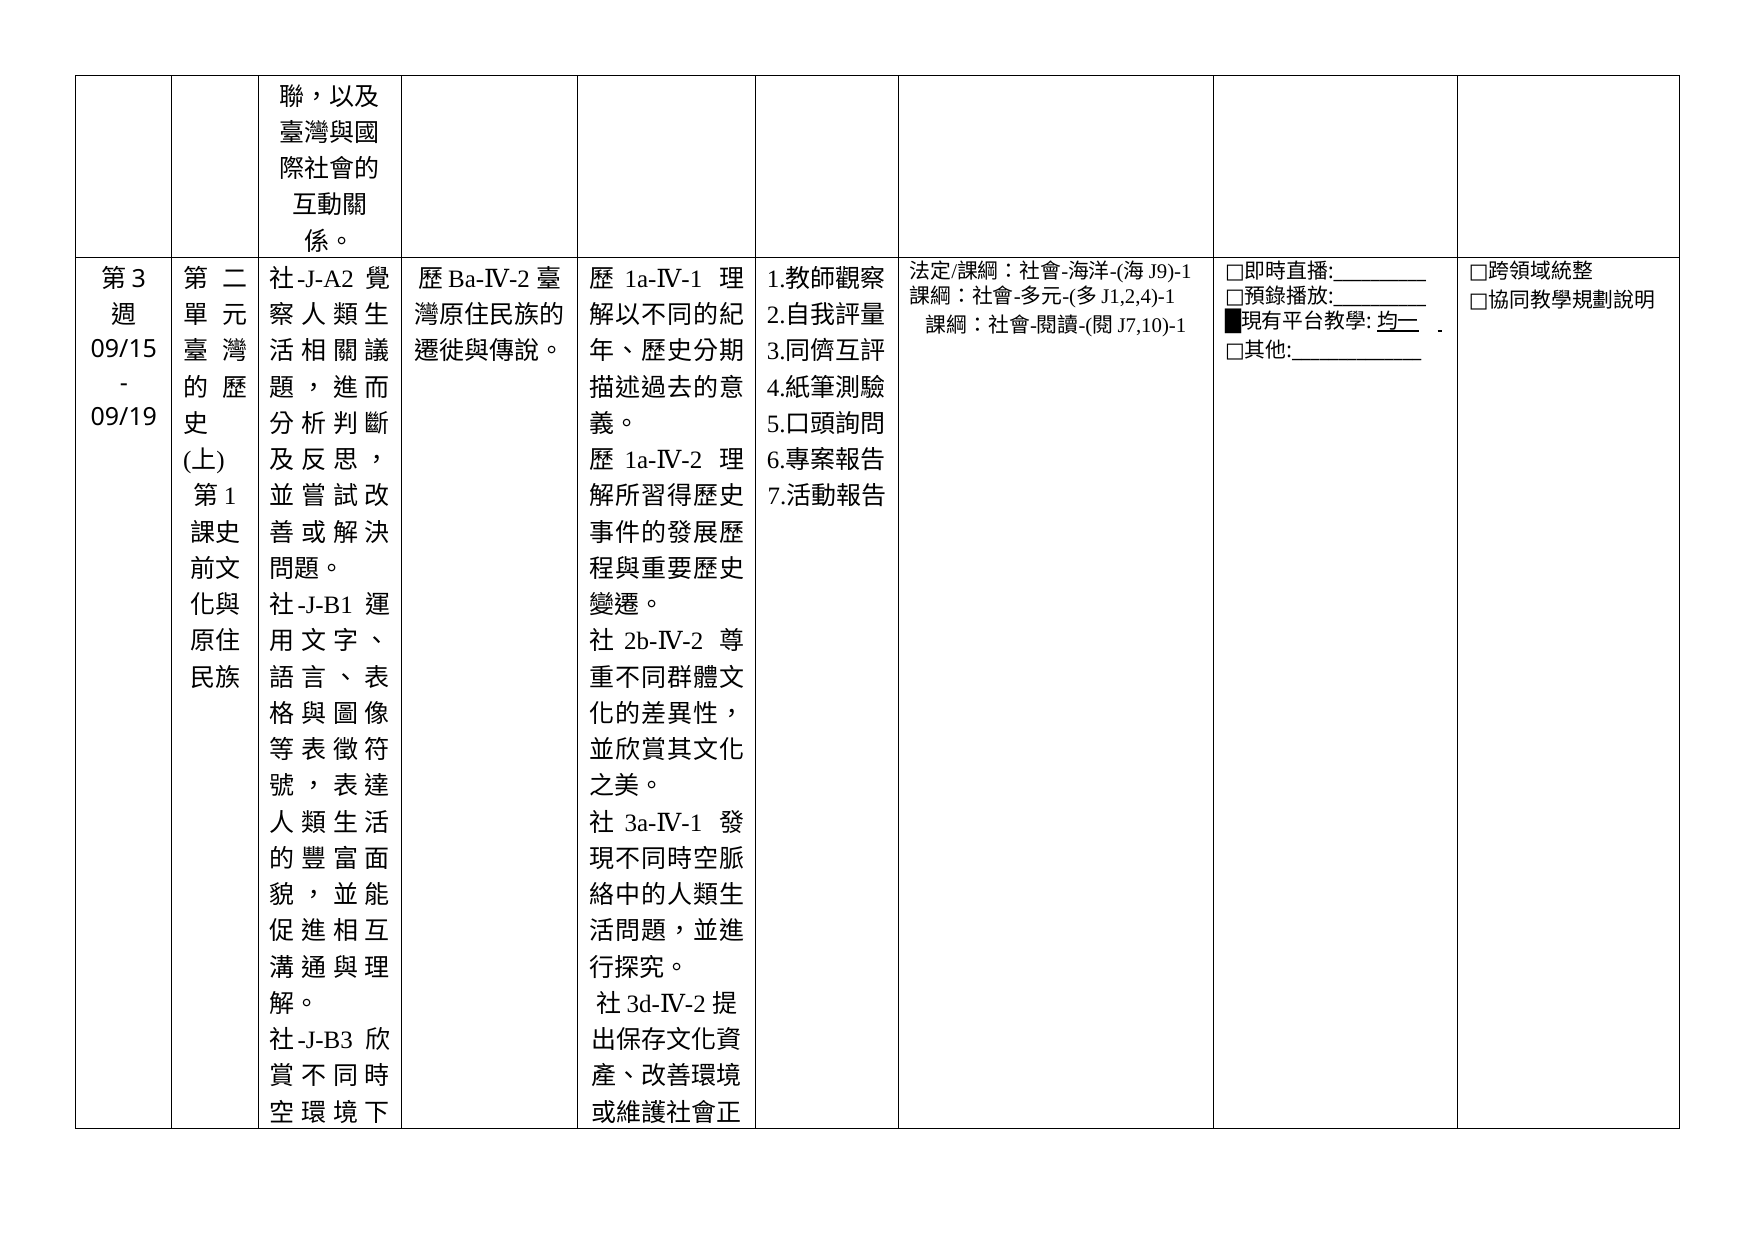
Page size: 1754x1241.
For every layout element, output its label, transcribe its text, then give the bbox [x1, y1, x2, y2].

table_cell 歷Ba-Ⅳ-2 臺灣原住民族的遷徙與傳說。 [402, 258, 577, 1128]
table_cell 法定/課綱：社會-海洋-(海J9)-1 課綱：社會-多元-(多J1,2,4)-1 課綱：社會-閱讀-(閱J7,10)-1 [899, 258, 1213, 1128]
table_cell 聯，以及臺灣與國際社會的互動關係。 [259, 76, 401, 257]
table_cell [1458, 76, 1679, 257]
table_cell [756, 76, 898, 257]
table_cell [578, 76, 755, 257]
table_cell 第二單元 臺灣的歷史(上) 第1課史前文化與原住民族 [172, 258, 258, 1128]
table_cell [899, 76, 1213, 257]
table_cell 歷1a-Ⅳ-1 理解以不同的紀年、歷史分期描述過去的意義。 歷1a-Ⅳ-2 理解所習得歷史事件的發展歷程與重要歷史變遷。 社2b-Ⅳ-2 尊重不同群體文化的差異性，並欣賞其文化之美。 社3a-Ⅳ-1 發現不同時空脈絡中的人類生活問題，並進行探究。 社3d-Ⅳ-2 提出保存文化資產、改善環境或維護社會正 [578, 258, 755, 1128]
table_cell [172, 76, 258, 257]
table_cell 社-J-A2 覺察人類生活相關議題，進而分析判斷及反思，並嘗試改善或解決問題。 社-J-B1 運用文字、語言、表格與圖像等表徵符號，表達人類生活的豐富面貌，並能促進相互溝通與理解。 社-J-B3 欣賞不同時空環境下 [259, 258, 401, 1128]
table_cell [76, 76, 171, 257]
table_cell [402, 76, 577, 257]
table_cell □跨領域統整 □協同教學規劃說明 [1458, 258, 1679, 1128]
table_cell 第3週 09/15-09/19 [76, 258, 171, 1128]
table_cell □即時直播:__________ □預錄播放:__________ █現有平台教學: 均一 □其他:______________ [1214, 258, 1457, 1128]
table_cell [1214, 76, 1457, 257]
table_cell 1.教師觀察 2.自我評量 3.同儕互評 4.紙筆測驗 5.口頭詢問 6.專案報告 7.活動報告 [756, 258, 898, 1128]
